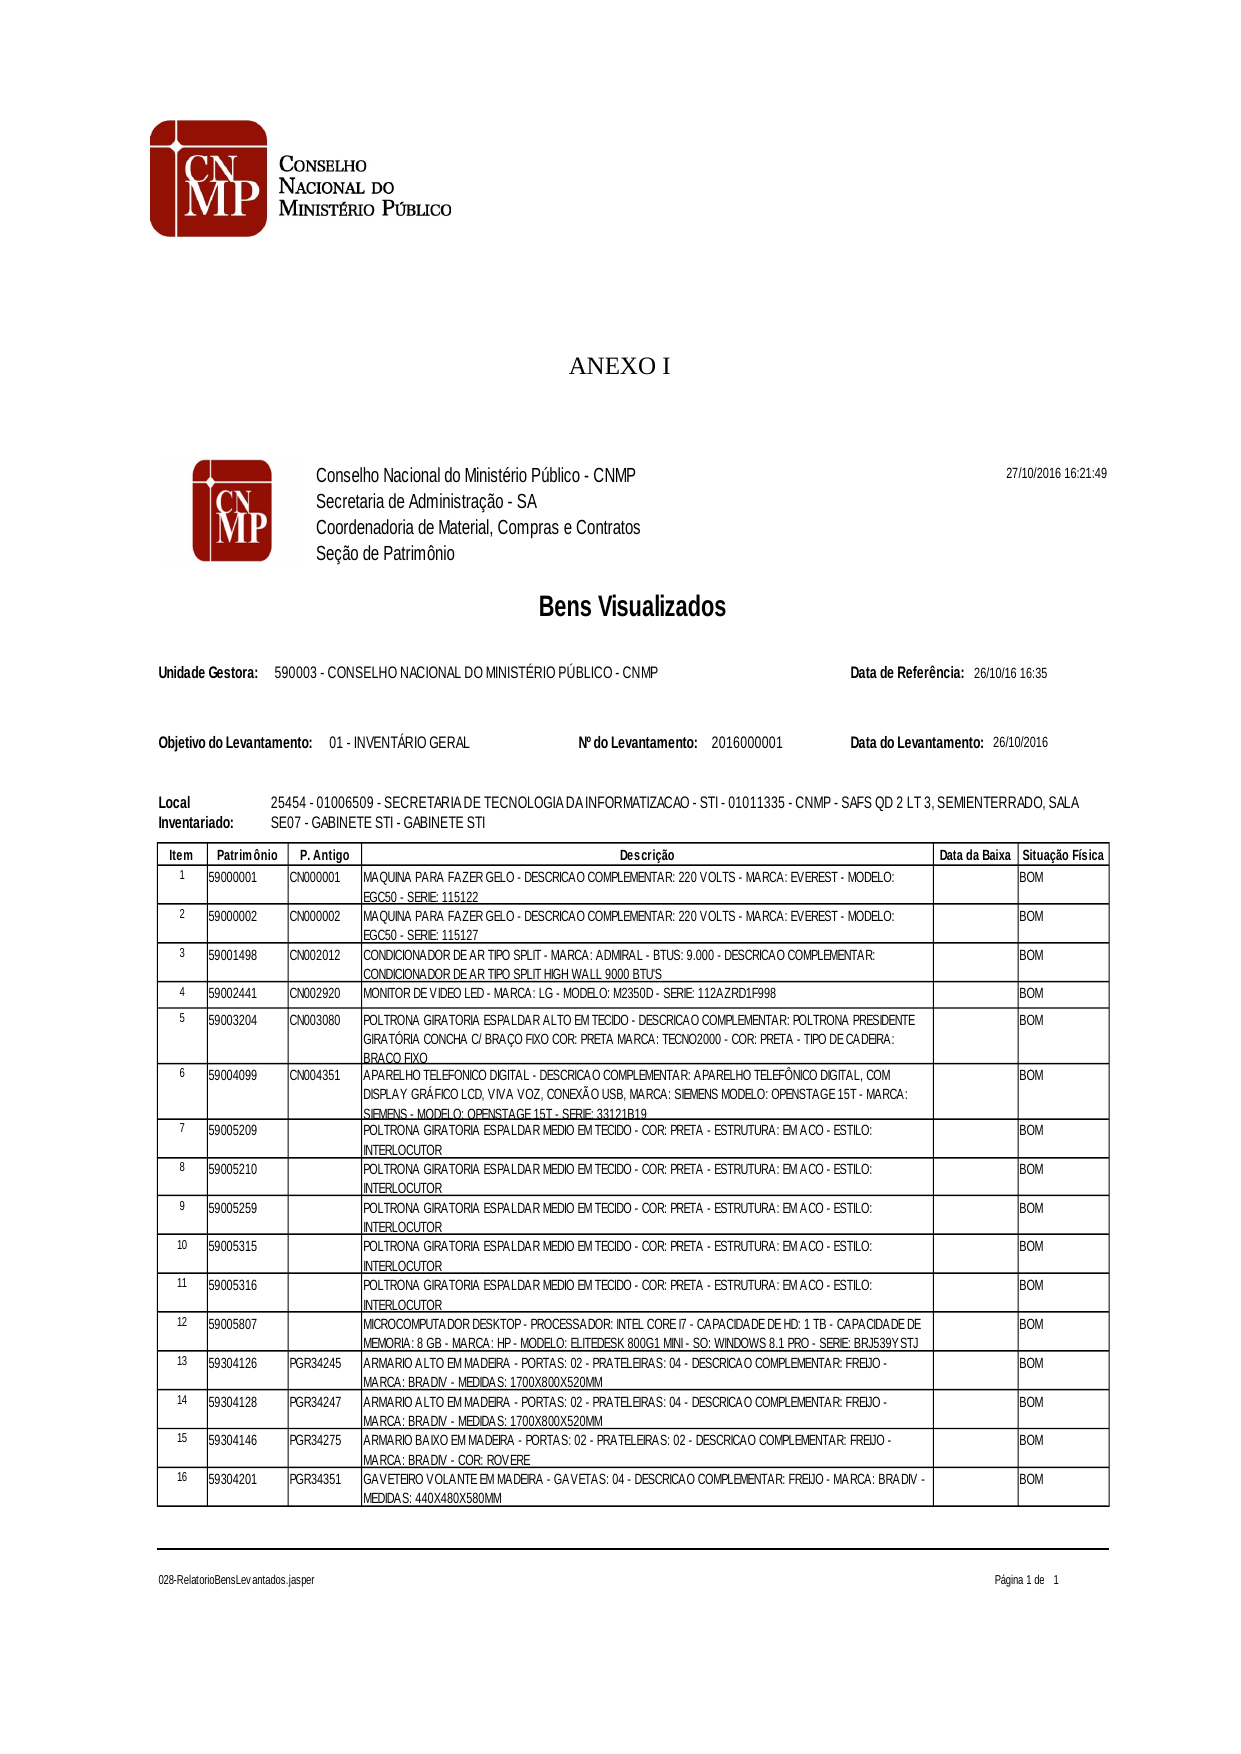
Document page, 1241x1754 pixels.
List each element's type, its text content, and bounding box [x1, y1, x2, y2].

text ANEXO I [146, 351, 1093, 380]
picture [150, 120, 452, 238]
